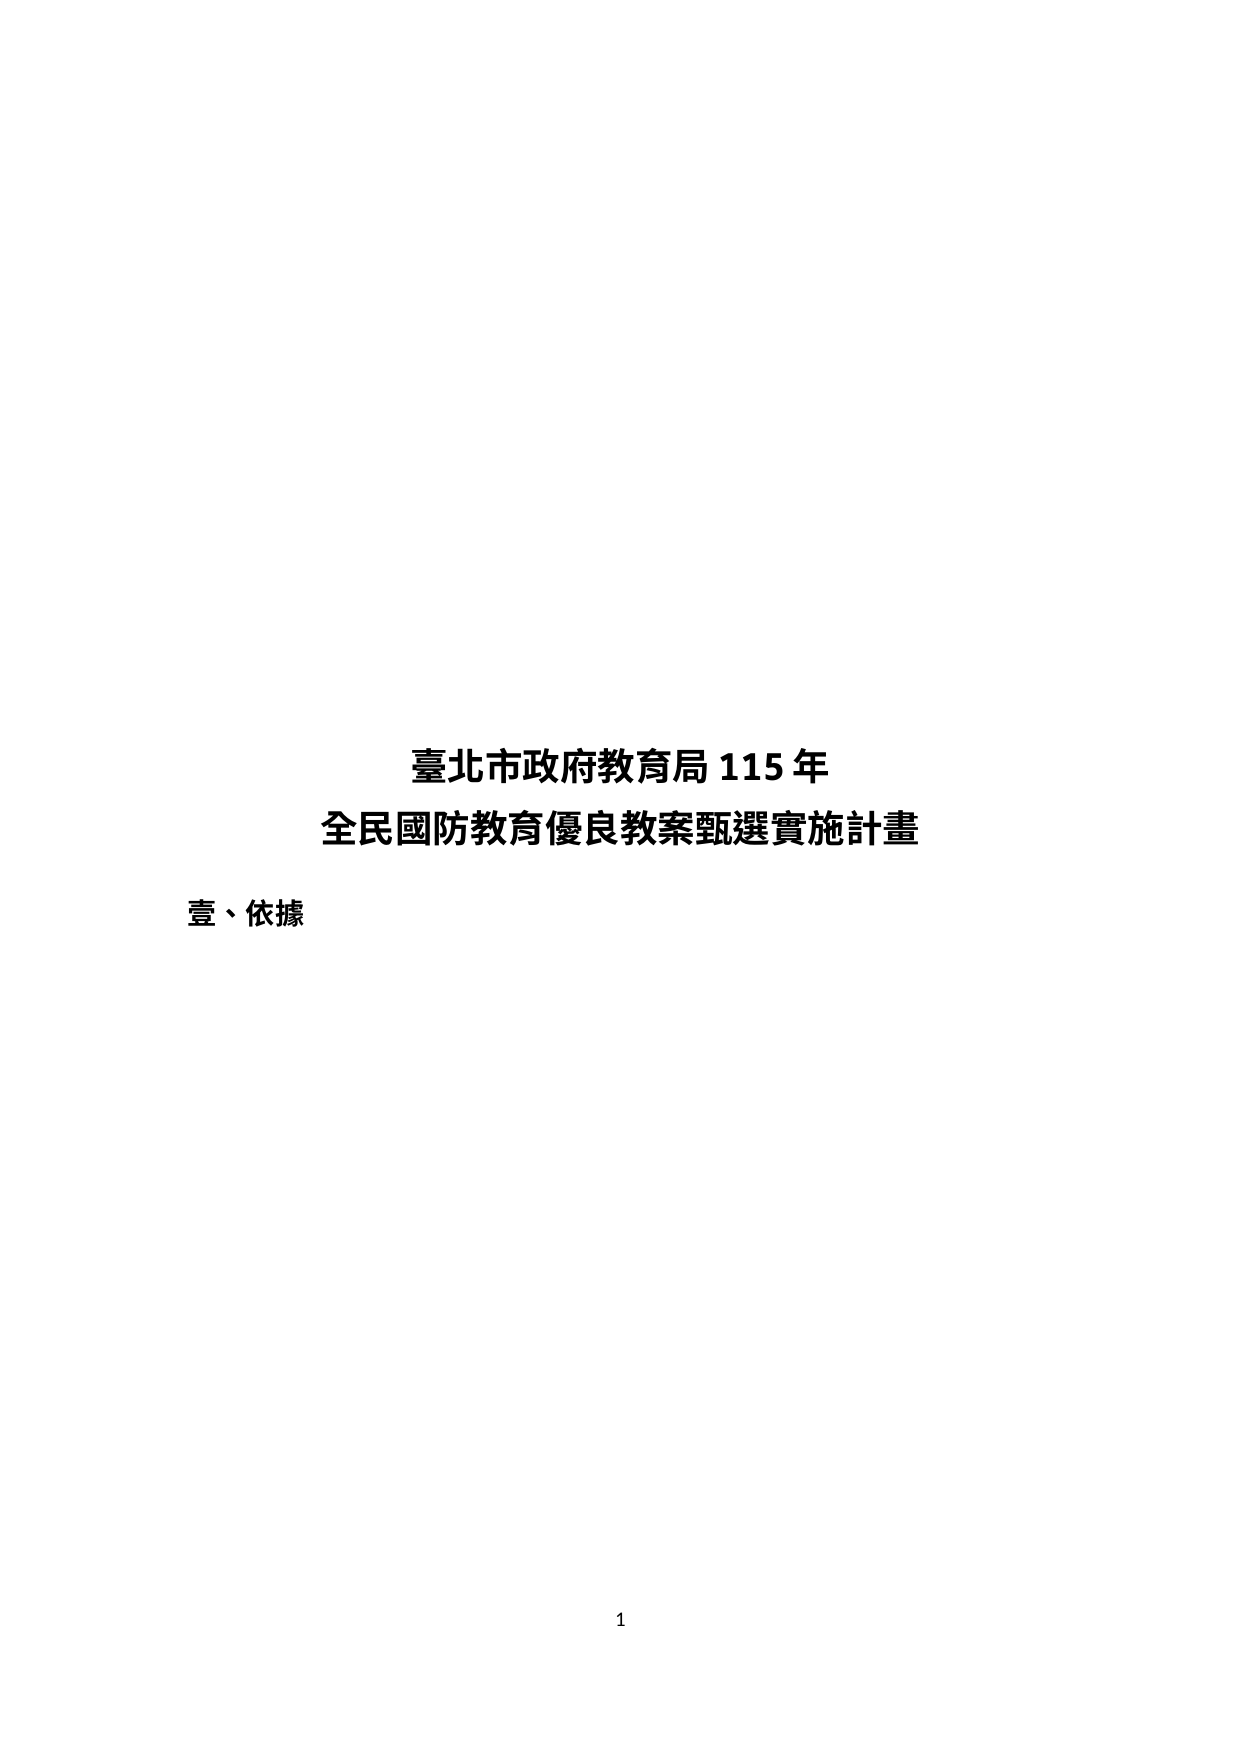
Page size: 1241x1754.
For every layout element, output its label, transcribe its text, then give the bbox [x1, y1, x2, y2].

list 依據 [187, 870, 1053, 932]
text 全民國防教育優良教案甄選實施計畫 [187, 785, 1053, 847]
text 臺北市政府教育局115年 [187, 722, 1053, 785]
